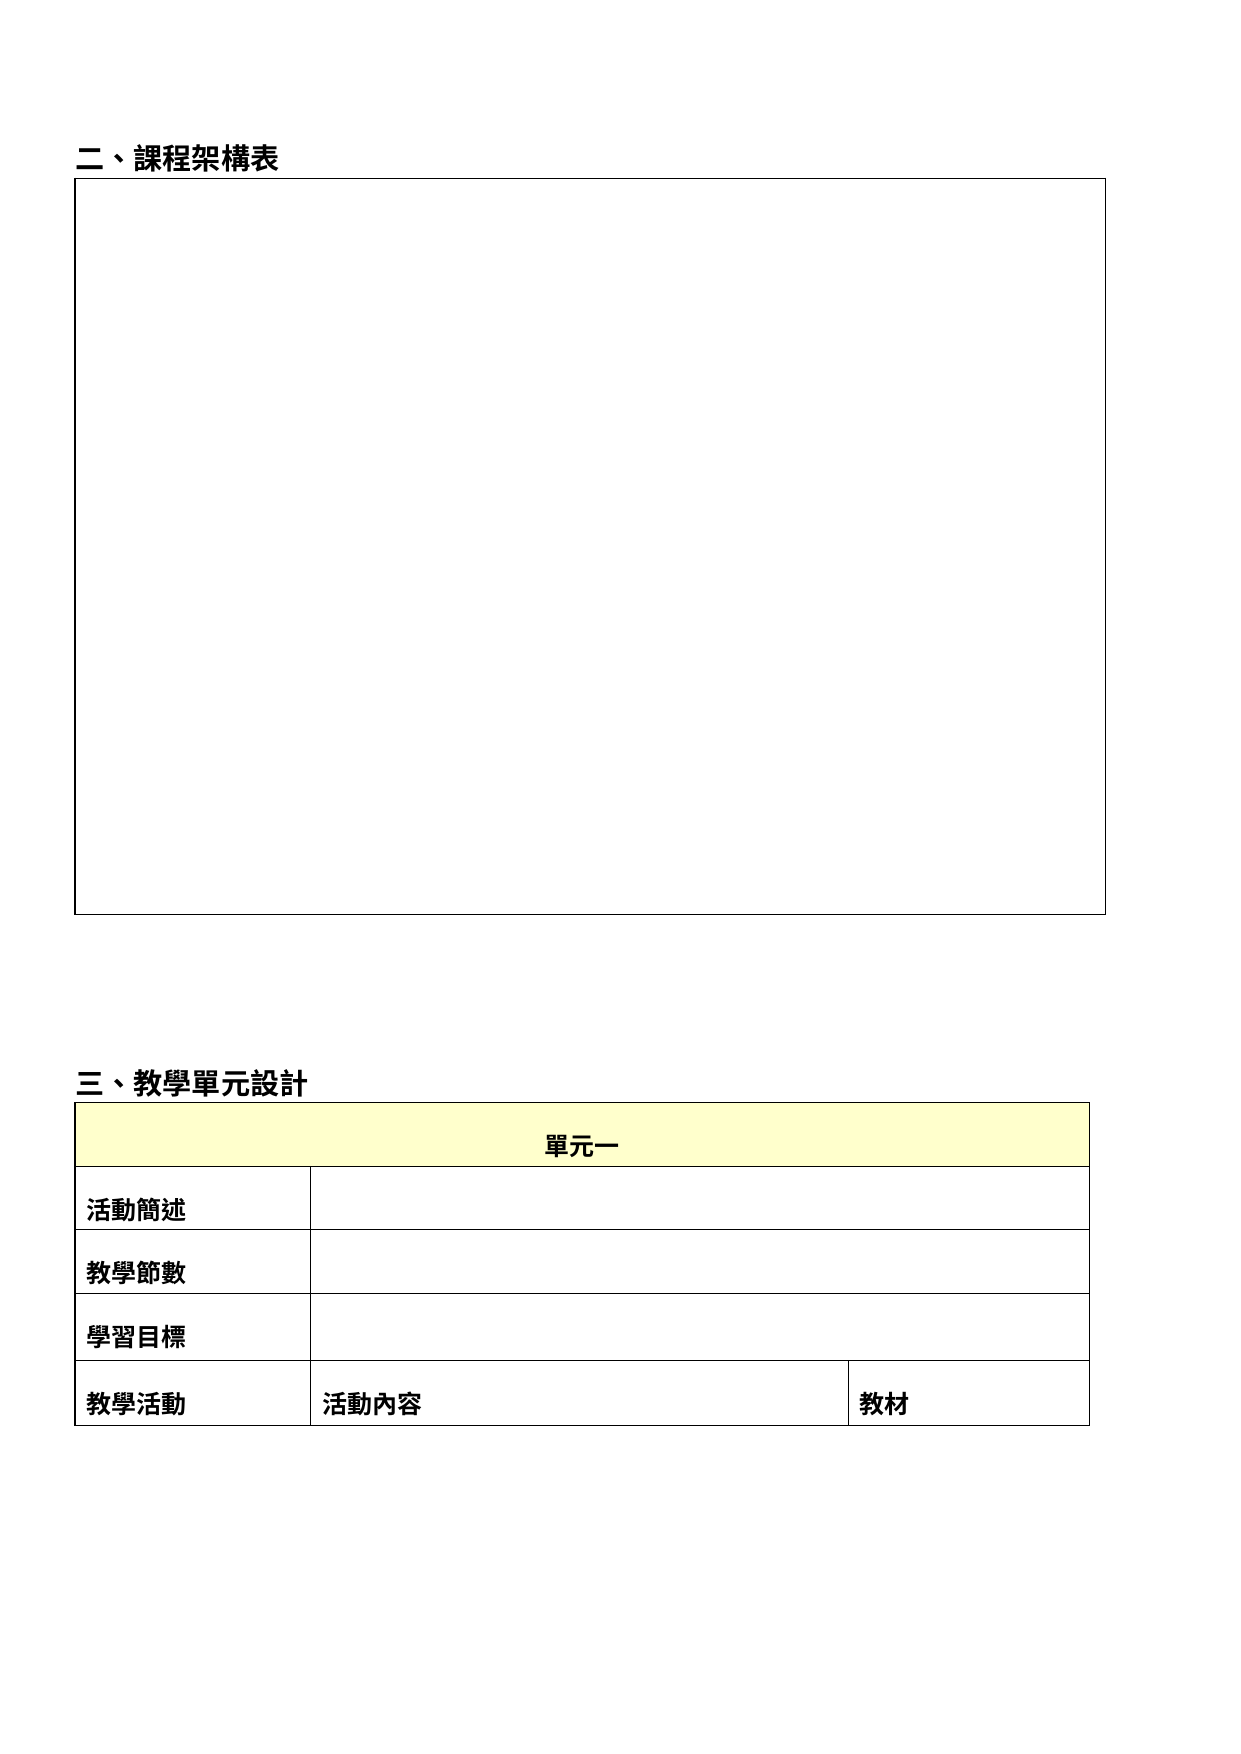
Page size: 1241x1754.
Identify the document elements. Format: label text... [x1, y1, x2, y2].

table_cell [311, 1167, 1089, 1229]
table_cell 教材 [849, 1361, 1089, 1425]
table_cell [311, 1294, 1089, 1360]
table_header 單元一 [76, 1103, 1089, 1166]
table_header [76, 179, 1105, 914]
table_cell 教學活動 [76, 1361, 310, 1425]
text 二、課程架構表 [75, 115, 1165, 177]
table_cell 活動內容 [311, 1361, 848, 1425]
table_cell 學習目標 [76, 1294, 310, 1360]
table_cell 活動簡述 [76, 1167, 310, 1229]
table_cell [311, 1230, 1089, 1293]
text 三、教學單元設計 [75, 1040, 1165, 1102]
table_cell 教學節數 [76, 1230, 310, 1293]
